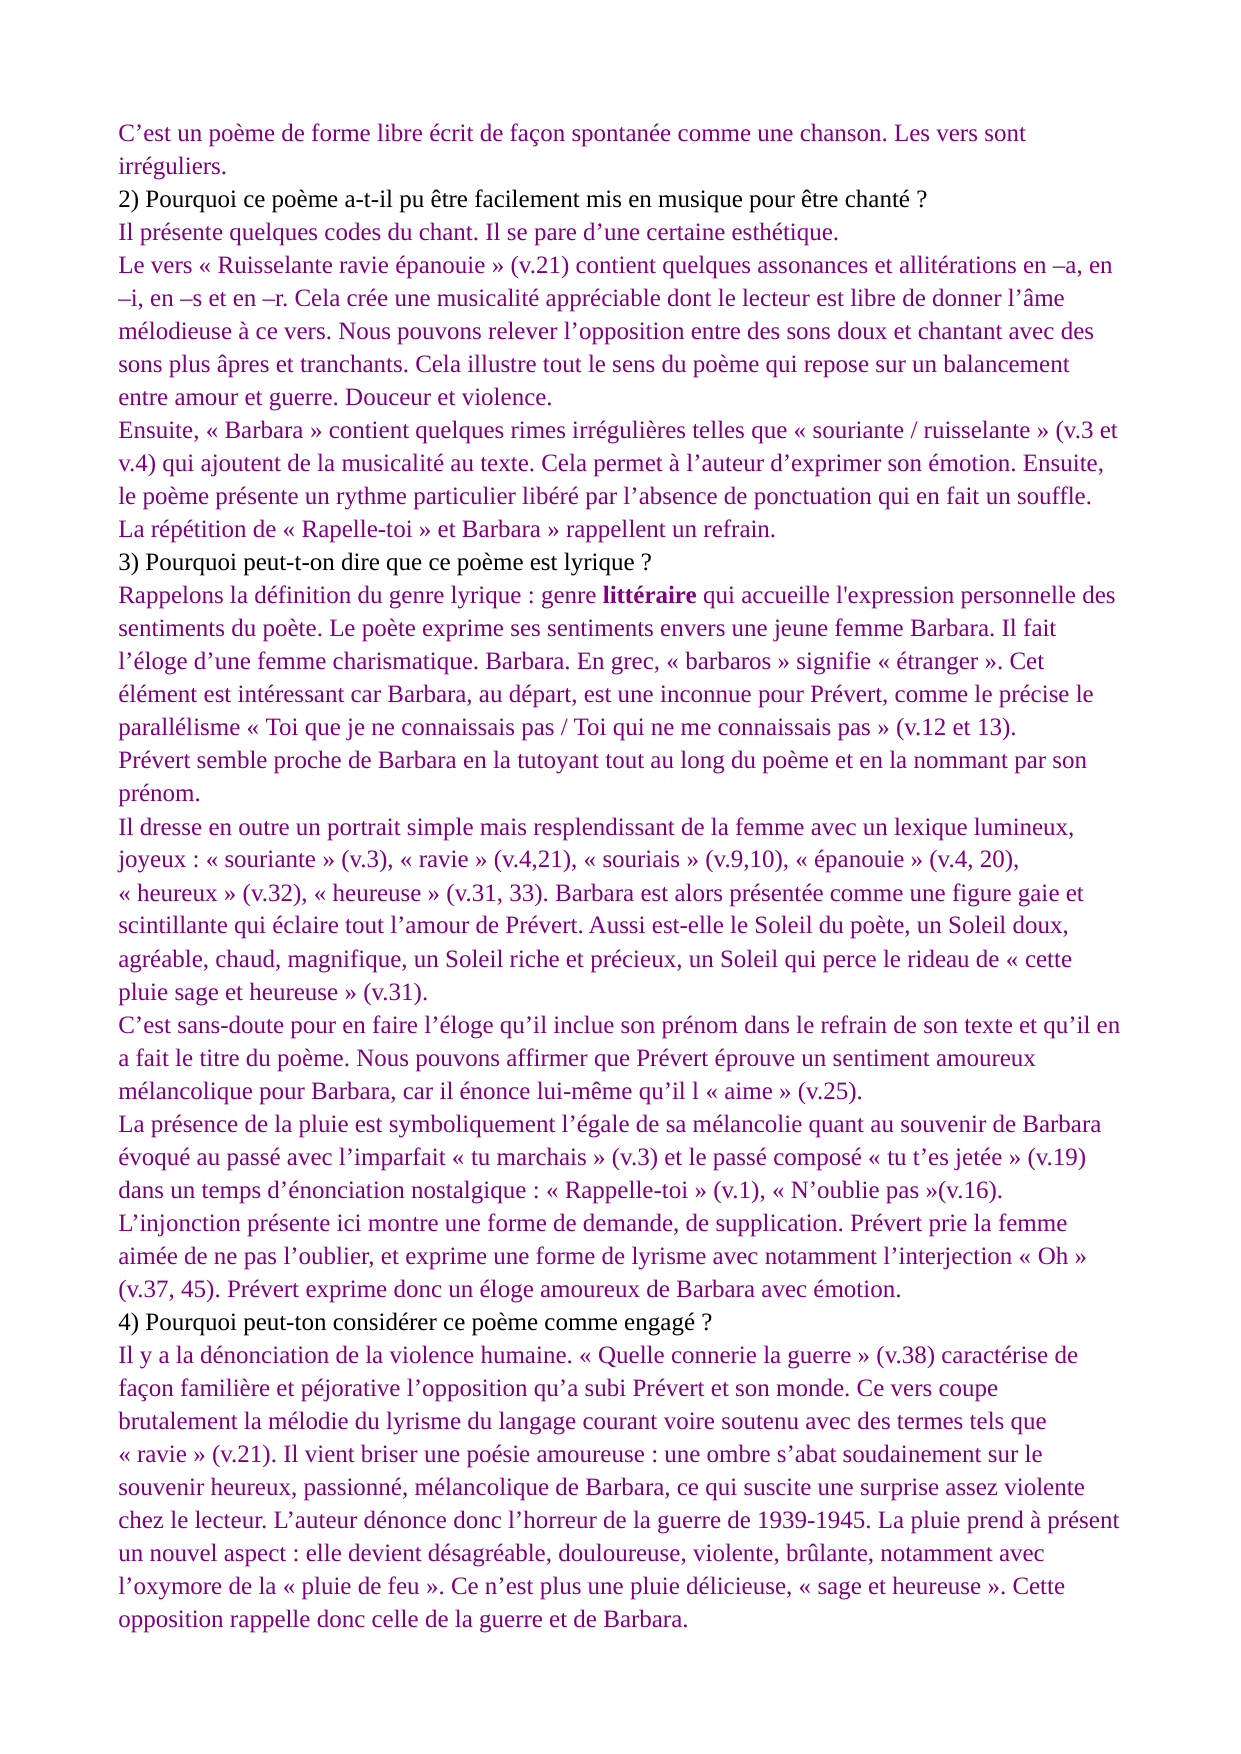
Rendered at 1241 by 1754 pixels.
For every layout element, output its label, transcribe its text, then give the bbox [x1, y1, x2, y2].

text Rappelons la définition du genre lyrique : genre littéraire qui accueille l'expression personnelle des sentiments du poète. Le poète exprime ses sentiments envers une jeune femme Barbara. Il fait l’éloge d’une femme charismatique. Barbara. En grec, « barbaros » signifie « étranger ». Cet élément est intéressant car Barbara, au départ, est une inconnue pour Prévert, comme le précise le parallélisme « Toi que je ne connaissais pas / Toi qui ne me connaissais pas » (v.12 et 13). [118, 580, 1122, 741]
text C’est sans-doute pour en faire l’éloge qu’il inclue son prénom dans le refrain de son texte et qu’il en a fait le titre du poème. Nous pouvons affirmer que Prévert éprouve un sentiment amoureux mélancolique pour Barbara, car il énonce lui-même qu’il l « aime » (v.25). [118, 1010, 1122, 1104]
text Il dresse en outre un portrait simple mais resplendissant de la femme avec un lexique lumineux, joyeux : « souriante » (v.3), « ravie » (v.4,21), « souriais » (v.9,10), « épanouie » (v.4, 20), « heureux » (v.32), « heureuse » (v.31, 33). Barbara est alors présentée comme une figure gaie et scintillante qui éclaire tout l’amour de Prévert. Aussi est-elle le Soleil du poète, un Soleil doux, agréable, chaud, magnifique, un Soleil riche et précieux, un Soleil qui perce le rideau de « cette pluie sage et heureuse » (v.31). [118, 812, 1122, 1005]
text Il y a la dénonciation de la violence humaine. « Quelle connerie la guerre » (v.38) caractérise de façon familière et péjorative l’opposition qu’a subi Prévert et son monde. Ce vers coupe brutalement la mélodie du lyrisme du langage courant voire soutenu avec des termes tels que « ravie » (v.21). Il vient briser une poésie amoureuse : une ombre s’abat soudainement sur le souvenir heureux, passionné, mélancolique de Barbara, ce qui suscite une surprise assez violente chez le lecteur. L’auteur dénonce donc l’horreur de la guerre de 1939-1945. La pluie prend à présent un nouvel aspect : elle devient désagréable, douloureuse, violente, brûlante, notamment avec l’oxymore de la « pluie de feu ». Ce n’est plus une pluie délicieuse, « sage et heureuse ». Cette opposition rappelle donc celle de la guerre et de Barbara. [118, 1340, 1122, 1633]
text La présence de la pluie est symboliquement l’égale de sa mélancolie quant au souvenir de Barbara évoqué au passé avec l’imparfait « tu marchais » (v.3) et le passé composé « tu t’es jetée » (v.19) dans un temps d’énonciation nostalgique : « Rappelle-toi » (v.1), « N’oublie pas »(v.16). L’injonction présente ici montre une forme de demande, de supplication. Prévert prie la femme aimée de ne pas l’oublier, et exprime une forme de lyrisme avec notamment l’interjection « Oh » (v.37, 45). Prévert exprime donc un éloge amoureux de Barbara avec émotion. 4) Pourquoi peut-ton considérer ce poème comme engagé ? [118, 1109, 1122, 1336]
text C’est un poème de forme libre écrit de façon spontanée comme une chanson. Les vers sont irréguliers. 2) Pourquoi ce poème a-t-il pu être facilement mis en musique pour être chanté ? [118, 118, 1122, 213]
text Le vers « Ruisselante ravie épanouie » (v.21) contient quelques assonances et allitérations en –a, en –i, en –s et en –r. Cela crée une musicalité appréciable dont le lecteur est libre de donner l’âme mélodieuse à ce vers. Nous pouvons relever l’opposition entre des sons doux et chantant avec des sons plus âpres et tranchants. Cela illustre tout le sens du poème qui repose sur un balancement entre amour et guerre. Douceur et violence. [118, 250, 1122, 411]
text Prévert semble proche de Barbara en la tutoyant tout au long du poème et en la nommant par son prénom. [118, 746, 1122, 807]
text Il présente quelques codes du chant. Il se pare d’une certaine esthétique. [118, 217, 1122, 246]
text Ensuite, « Barbara » contient quelques rimes irrégulières telles que « souriante / ruisselante » (v.3 et v.4) qui ajoutent de la musicalité au texte. Cela permet à l’auteur d’exprimer son émotion. Ensuite, le poème présente un rythme particulier libéré par l’absence de ponctuation qui en fait un souffle. La répétition de « Rapelle-toi » et Barbara » rappellent un refrain. 3) Pourquoi peut-t-on dire que ce poème est lyrique ? [118, 415, 1122, 576]
